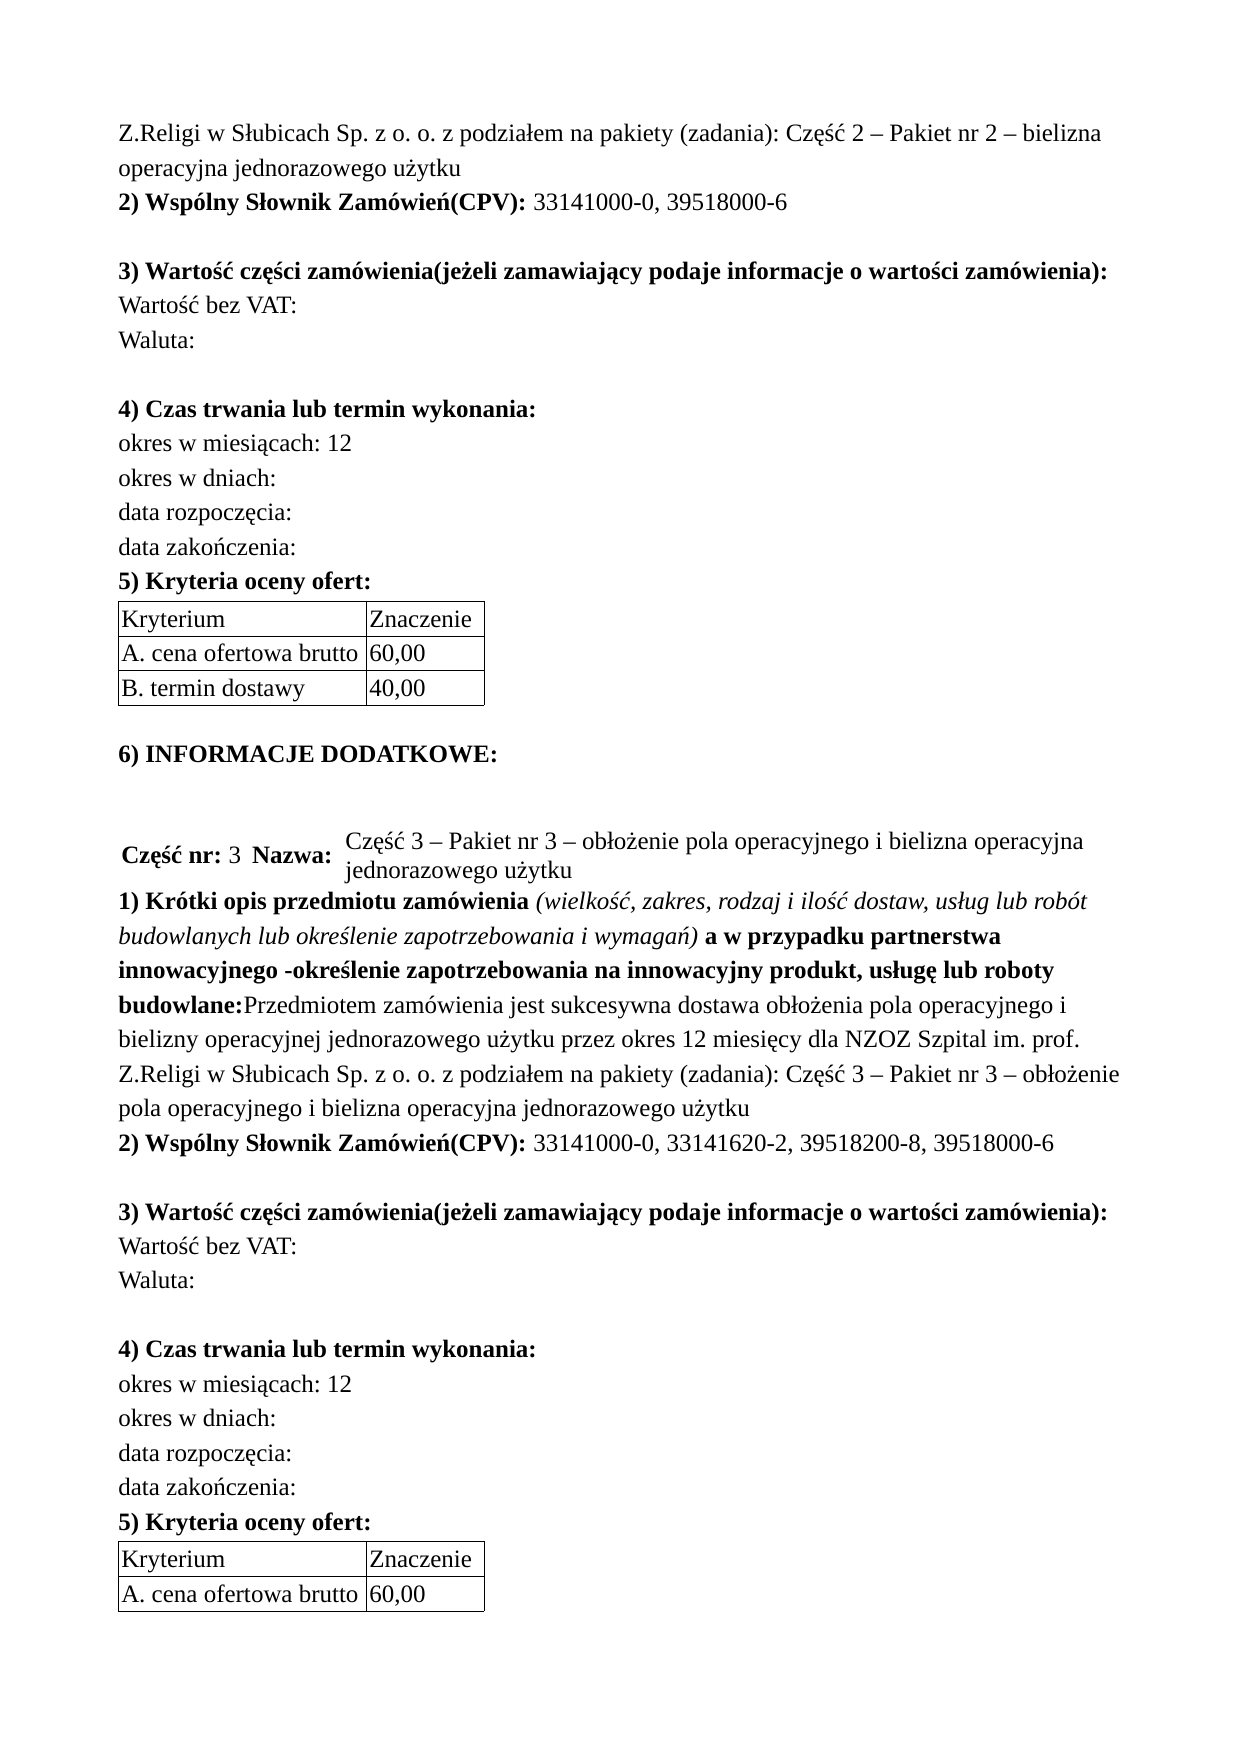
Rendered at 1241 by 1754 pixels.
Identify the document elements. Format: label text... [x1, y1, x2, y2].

table_header Kryterium [119, 602, 366, 636]
text Z.Religi w Słubicach Sp. z o. o. z podziałem na pakiety (zadania): Część 2 – Pakiet nr 2 – bielizna operacyjna jednorazowego użytku 2) Wspólny Słownik Zamówień(CPV): 33141000-0, 39518000-6 3) Wartość części zamówienia(jeżeli zamawiający podaje informacje o wartości zamówienia): Wartość bez VAT: Waluta: 4) Czas trwania lub termin wykonania: okres w miesiącach: 12 okres w dniach: data rozpoczęcia: data zakończenia: 5) Kryteria oceny ofert: [118, 118, 1122, 595]
table_cell A. cena ofertowa brutto [119, 1577, 366, 1611]
table_header 3 [225, 823, 249, 886]
table_cell B. termin dostawy [119, 671, 366, 705]
text 1) Krótki opis przedmiotu zamówienia (wielkość, zakres, rodzaj i ilość dostaw, usług lub robót budowlanych lub określenie zapotrzebowania i wymagań) a w przypadku partnerstwa innowacyjnego -określenie zapotrzebowania na innowacyjny produkt, usługę lub roboty budowlane:Przedmiotem zamówienia jest sukcesywna dostawa obłożenia pola operacyjnego i bielizny operacyjnej jednorazowego użytku przez okres 12 miesięcy dla NZOZ Szpital im. prof. Z.Religi w Słubicach Sp. z o. o. z podziałem na pakiety (zadania): Część 3 – Pakiet nr 3 – obłożenie pola operacyjnego i bielizna operacyjna jednorazowego użytku 2) Wspólny Słownik Zamówień(CPV): 33141000-0, 33141620-2, 39518200-8, 39518000-6 3) Wartość części zamówienia(jeżeli zamawiający podaje informacje o wartości zamówienia): Wartość bez VAT: Waluta: 4) Czas trwania lub termin wykonania: okres w miesiącach: 12 okres w dniach: data rozpoczęcia: data zakończenia: 5) Kryteria oceny ofert: [118, 886, 1122, 1536]
table_header Część 3 – Pakiet nr 3 – obłożenie pola operacyjnego i bielizna operacyjna jednorazowego użytku [342, 823, 1122, 886]
table_header Znaczenie [367, 1542, 484, 1576]
table_header Nazwa: [249, 823, 342, 886]
table_cell 60,00 [367, 637, 484, 670]
table_header Kryterium [119, 1542, 366, 1576]
table_header Część nr: [118, 823, 225, 886]
text 6) INFORMACJE DODATKOWE: [118, 705, 1122, 803]
table_cell A. cena ofertowa brutto [119, 637, 366, 670]
table_cell 40,00 [367, 671, 484, 705]
table_cell 60,00 [367, 1577, 484, 1611]
table_header Znaczenie [367, 602, 484, 636]
